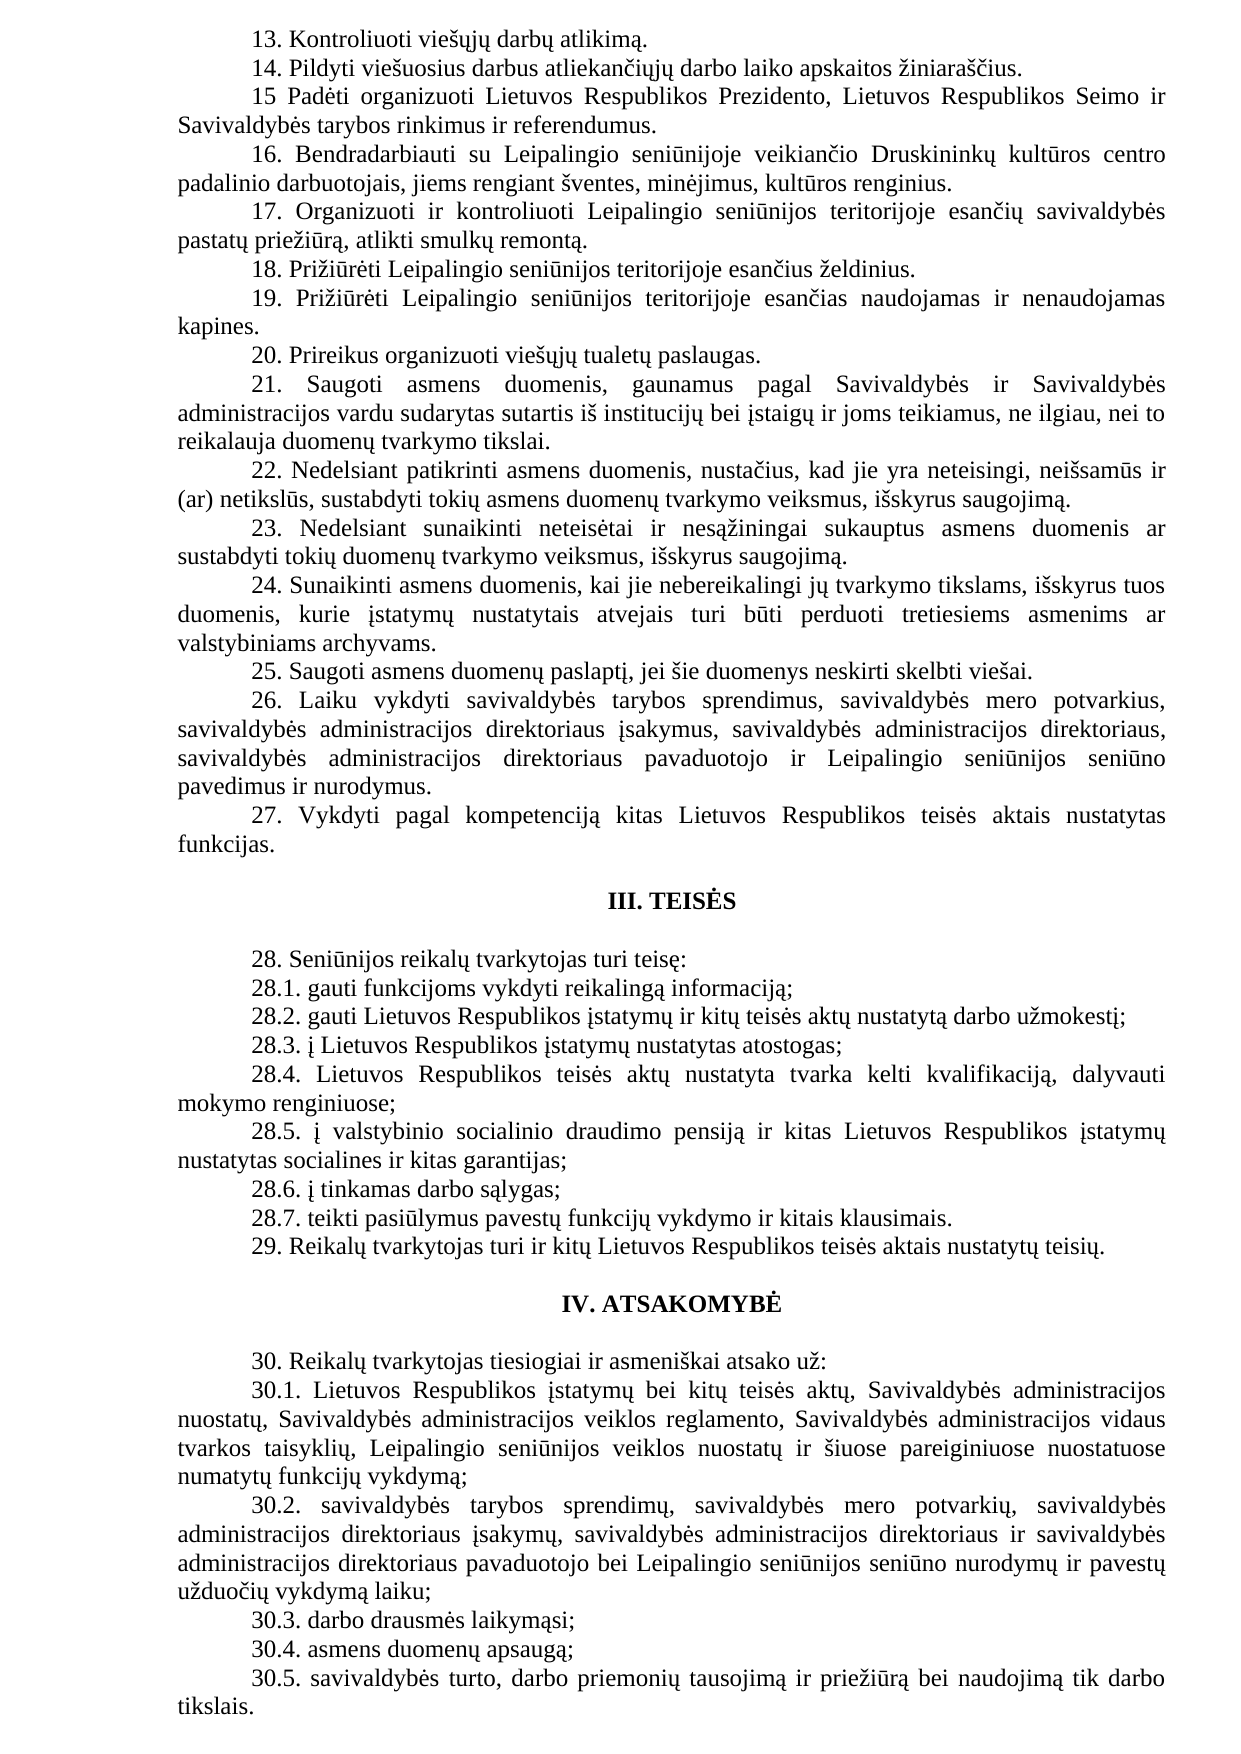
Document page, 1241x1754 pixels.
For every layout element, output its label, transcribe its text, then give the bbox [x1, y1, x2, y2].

text 30.5. savivaldybės turto, darbo priemonių tausojimą ir priežiūrą bei naudojimą tik darbo tikslais. [177, 1663, 1167, 1720]
text 28.1. gauti funkcijoms vykdyti reikalingą informaciją; [177, 973, 1167, 1001]
text 23. Nedelsiant sunaikinti neteisėtai ir nesąžiningai sukauptus asmens duomenis ar sustabdyti tokių duomenų tvarkymo veiksmus, išskyrus saugojimą. [177, 513, 1167, 570]
text 28.4. Lietuvos Respublikos teisės aktų nustatyta tvarka kelti kvalifikaciją, dalyvauti mokymo renginiuose; [177, 1059, 1167, 1116]
text 18. Prižiūrėti Leipalingio seniūnijos teritorijoje esančius želdinius. [177, 254, 1167, 283]
text 28.7. teikti pasiūlymus pavestų funkcijų vykdymo ir kitais klausimais. [177, 1203, 1167, 1231]
text 20. Prireikus organizuoti viešųjų tualetų paslaugas. [177, 340, 1167, 369]
text 25. Saugoti asmens duomenų paslaptį, jei šie duomenys neskirti skelbti viešai. [177, 656, 1167, 685]
text 28.2. gauti Lietuvos Respublikos įstatymų ir kitų teisės aktų nustatytą darbo užmokestį; [177, 1001, 1167, 1030]
text 21. Saugoti asmens duomenis, gaunamus pagal Savivaldybės ir Savivaldybės administracijos vardu sudarytas sutartis iš institucijų bei įstaigų ir joms teikiamus, ne ilgiau, nei to reikalauja duomenų tvarkymo tikslai. [177, 369, 1167, 455]
text 28.6. į tinkamas darbo sąlygas; [177, 1174, 1167, 1203]
text 22. Nedelsiant patikrinti asmens duomenis, nustačius, kad jie yra neteisingi, neišsamūs ir (ar) netikslūs, sustabdyti tokių asmens duomenų tvarkymo veiksmus, išskyrus saugojimą. [177, 455, 1167, 513]
text 26. Laiku vykdyti savivaldybės tarybos sprendimus, savivaldybės mero potvarkius, savivaldybės administracijos direktoriaus įsakymus, savivaldybės administracijos direktoriaus, savivaldybės administracijos direktoriaus pavaduotojo ir Leipalingio seniūnijos seniūno pavedimus ir nurodymus. [177, 685, 1167, 800]
text 30.1. Lietuvos Respublikos įstatymų bei kitų teisės aktų, Savivaldybės administracijos nuostatų, Savivaldybės administracijos veiklos reglamento, Savivaldybės administracijos vidaus tvarkos taisyklių, Leipalingio seniūnijos veiklos nuostatų ir šiuose pareiginiuose nuostatuose numatytų funkcijų vykdymą; [177, 1375, 1167, 1490]
text IV. ATSAKOMYBĖ [177, 1289, 1167, 1318]
text 30.4. asmens duomenų apsaugą; [177, 1634, 1167, 1663]
text 30.3. darbo drausmės laikymąsi; [177, 1605, 1167, 1634]
text 24. Sunaikinti asmens duomenis, kai jie nebereikalingi jų tvarkymo tikslams, išskyrus tuos duomenis, kurie įstatymų nustatytais atvejais turi būti perduoti tretiesiems asmenims ar valstybiniams archyvams. [177, 570, 1167, 656]
text III. TEISĖS [177, 886, 1167, 915]
text 30.2. savivaldybės tarybos sprendimų, savivaldybės mero potvarkių, savivaldybės administracijos direktoriaus įsakymų, savivaldybės administracijos direktoriaus ir savivaldybės administracijos direktoriaus pavaduotojo bei Leipalingio seniūnijos seniūno nurodymų ir pavestų užduočių vykdymą laiku; [177, 1490, 1167, 1605]
text 28. Seniūnijos reikalų tvarkytojas turi teisę: [177, 944, 1167, 973]
text 30. Reikalų tvarkytojas tiesiogiai ir asmeniškai atsako už: [177, 1346, 1167, 1375]
text 14. Pildyti viešuosius darbus atliekančiųjų darbo laiko apskaitos žiniaraščius. [177, 53, 1167, 81]
text 16. Bendradarbiauti su Leipalingio seniūnijoje veikiančio Druskininkų kultūros centro padalinio darbuotojais, jiems rengiant šventes, minėjimus, kultūros renginius. [177, 139, 1167, 196]
text 29. Reikalų tvarkytojas turi ir kitų Lietuvos Respublikos teisės aktais nustatytų teisių. [177, 1231, 1167, 1260]
text 13. Kontroliuoti viešųjų darbų atlikimą. [177, 24, 1167, 53]
text 17. Organizuoti ir kontroliuoti Leipalingio seniūnijos teritorijoje esančių savivaldybės pastatų priežiūrą, atlikti smulkų remontą. [177, 196, 1167, 254]
text 19. Prižiūrėti Leipalingio seniūnijos teritorijoje esančias naudojamas ir nenaudojamas kapines. [177, 283, 1167, 340]
text 27. Vykdyti pagal kompetenciją kitas Lietuvos Respublikos teisės aktais nustatytas funkcijas. [177, 800, 1167, 858]
text 28.5. į valstybinio socialinio draudimo pensiją ir kitas Lietuvos Respublikos įstatymų nustatytas socialines ir kitas garantijas; [177, 1116, 1167, 1174]
text 15 Padėti organizuoti Lietuvos Respublikos Prezidento, Lietuvos Respublikos Seimo ir Savivaldybės tarybos rinkimus ir referendumus. [177, 81, 1167, 139]
text 28.3. į Lietuvos Respublikos įstatymų nustatytas atostogas; [177, 1030, 1167, 1059]
